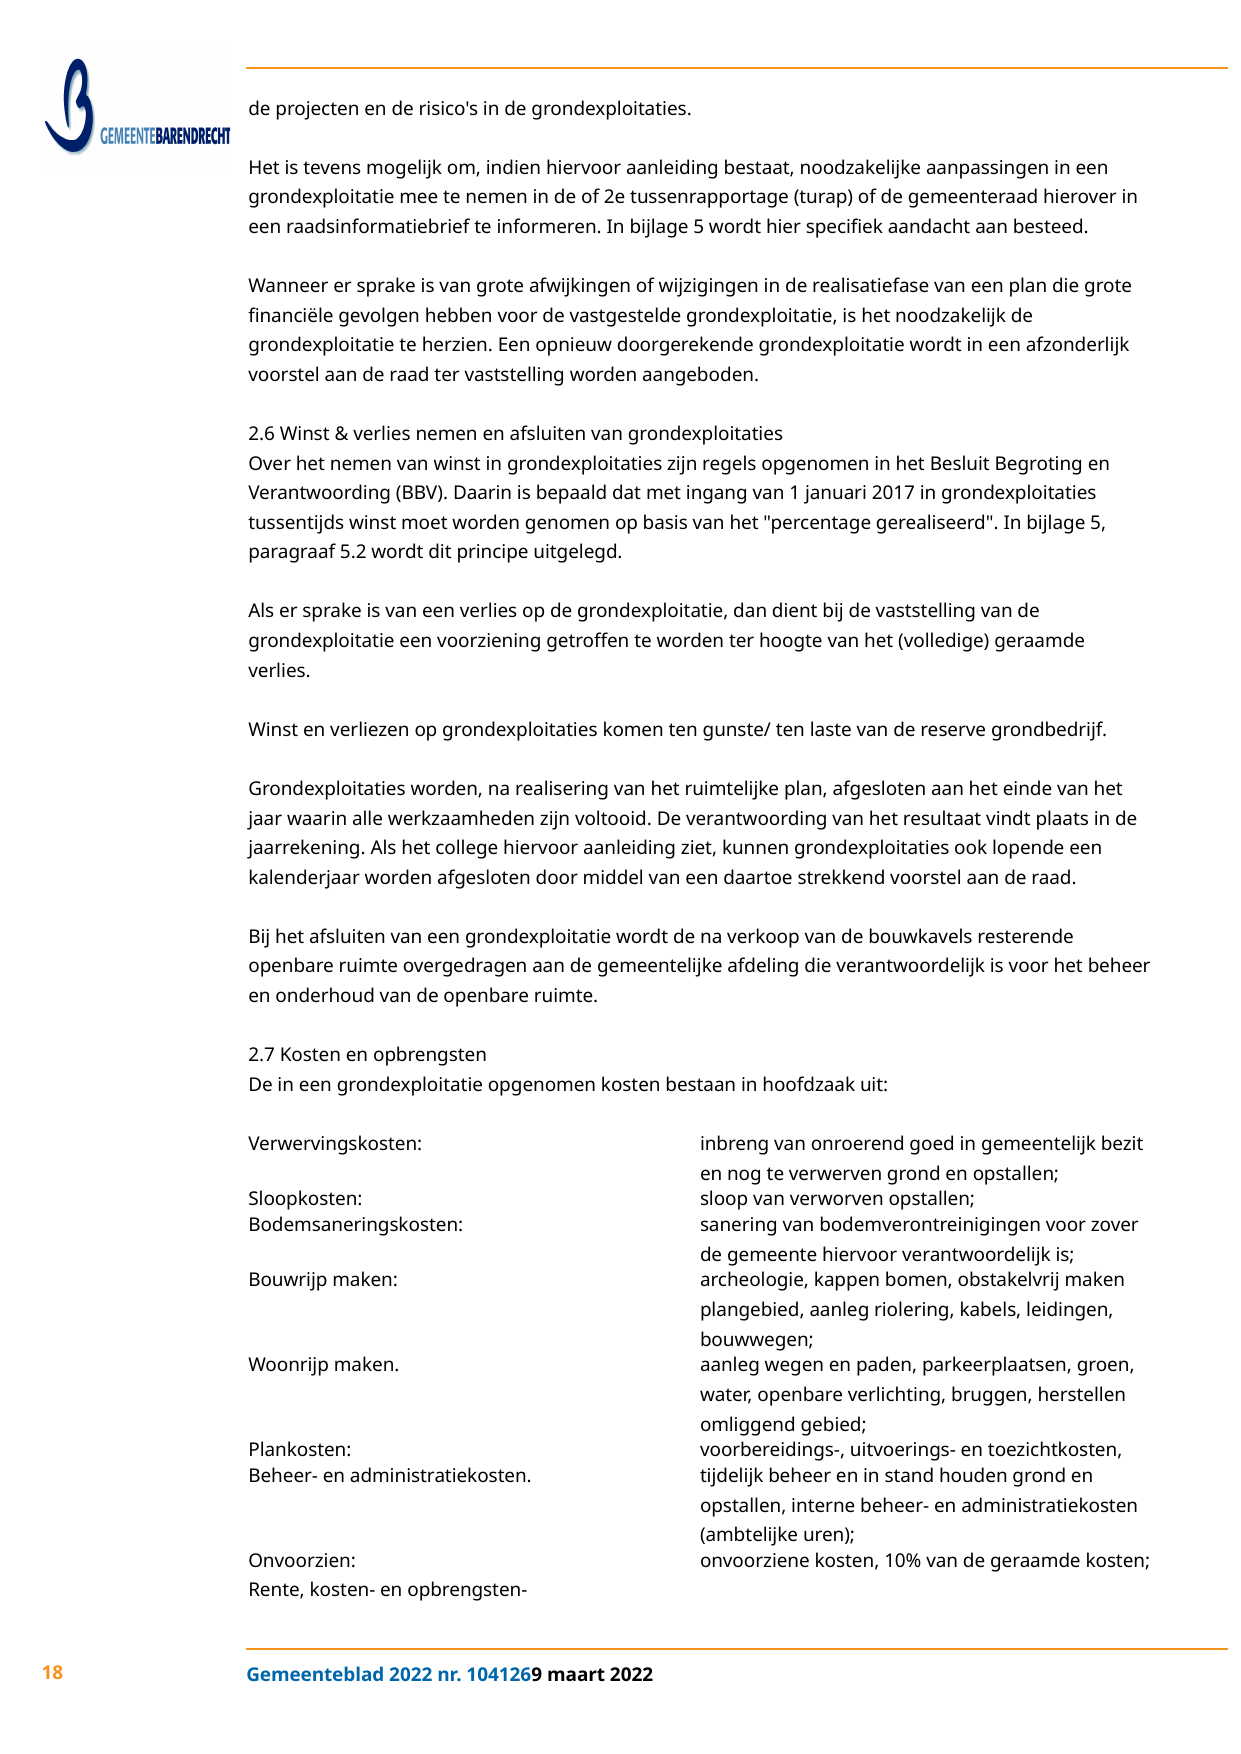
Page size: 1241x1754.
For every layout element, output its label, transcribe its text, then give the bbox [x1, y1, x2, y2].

table_cell Plankosten: [248, 1436, 700, 1462]
text Als er sprake is van een verlies op de grondexploitatie, dan dient bij de vaststelling van de grondexploitatie een voorziening getroffen te worden ter hoogte van het (volledige) geraamde verlies. [248, 598, 1152, 683]
table_cell tijdelijk beheer en in stand houden grond en opstallen, interne beheer- en administratiekosten (ambtelijke uren); [700, 1462, 1152, 1547]
table_cell sloop van verworven opstallen; [700, 1186, 1152, 1211]
text Wanneer er sprake is van grote afwijkingen of wijzigingen in de realisatiefase van een plan die grote financiële gevolgen hebben voor de vastgestelde grondexploitatie, is het noodzakelijk de grondexploitatie te herzien. Een opnieuw doorgerekende grondexploitatie wordt in een afzonderlijk voorstel aan de raad ter vaststelling worden aangeboden. [248, 272, 1152, 387]
table_header Verwervingskosten: [248, 1130, 700, 1186]
table_cell aanleg wegen en paden, parkeerplaatsen, groen, water, openbare verlichting, bruggen, herstellen omliggend gebied; [700, 1352, 1152, 1436]
table_cell sanering van bodemverontreinigingen voor zover de gemeente hiervoor verantwoordelijk is; [700, 1211, 1152, 1267]
text De in een grondexploitatie opgenomen kosten bestaan in hoofdzaak uit: [248, 1071, 1152, 1097]
text Grondexploitaties worden, na realisering van het ruimtelijke plan, afgesloten aan het einde van het jaar waarin alle werkzaamheden zijn voltooid. De verantwoording van het resultaat vindt plaats in de jaarrekening. Als het college hiervoor aanleiding ziet, kunnen grondexploitaties ook lopende een kalenderjaar worden afgesloten door middel van een daartoe strekkend voorstel aan de raad. [248, 775, 1152, 890]
text Over het nemen van winst in grondexploitaties zijn regels opgenomen in het Besluit Begroting en Verantwoording (BBV). Daarin is bepaald dat met ingang van 1 januari 2017 in grondexploitaties tussentijds winst moet worden genomen op basis van het "percentage gerealiseerd". In bijlage 5, paragraaf 5.2 wordt dit principe uitgelegd. [248, 450, 1152, 564]
table_cell voorbereidings-, uitvoerings- en toezichtkosten, [700, 1436, 1152, 1462]
text Winst en verliezen op grondexploitaties komen ten gunste/ ten laste van de reserve grondbedrijf. [248, 716, 1152, 742]
text Het is tevens mogelijk om, indien hiervoor aanleiding bestaat, noodzakelijke aanpassingen in een grondexploitatie mee te nemen in de of 2e tussenrapportage (turap) of de gemeenteraad hierover in een raadsinformatiebrief te informeren. In bijlage 5 wordt hier specifiek aandacht aan besteed. [248, 154, 1152, 239]
table_header inbreng van onroerend goed in gemeentelijk bezit en nog te verwerven grond en opstallen; [700, 1130, 1152, 1186]
table_cell onvoorziene kosten, 10% van de geraamde kosten; [700, 1547, 1152, 1602]
table_cell Woonrijp maken. [248, 1352, 700, 1436]
picture [41, 47, 231, 172]
text de projecten en de risico's in de grondexploitaties. [248, 95, 1152, 121]
table_cell Beheer- en administratiekosten. [248, 1462, 700, 1547]
text 2.6 Winst & verlies nemen en afsluiten van grondexploitaties [248, 420, 1152, 446]
table_cell archeologie, kappen bomen, obstakelvrij maken plangebied, aanleg riolering, kabels, leidingen, bouwwegen; [700, 1267, 1152, 1352]
table_cell Sloopkosten: [248, 1186, 700, 1211]
table_cell Bouwrijp maken: [248, 1267, 700, 1352]
text Bij het afsluiten van een grondexploitatie wordt de na verkoop van de bouwkavels resterende openbare ruimte overgedragen aan de gemeentelijke afdeling die verantwoordelijk is voor het beheer en onderhoud van de openbare ruimte. [248, 923, 1152, 1008]
table_cell Bodemsaneringskosten: [248, 1211, 700, 1267]
table_cell Onvoorzien: Rente, kosten- en opbrengsten- [248, 1547, 700, 1602]
text 2.7 Kosten en opbrengsten [248, 1041, 1152, 1067]
